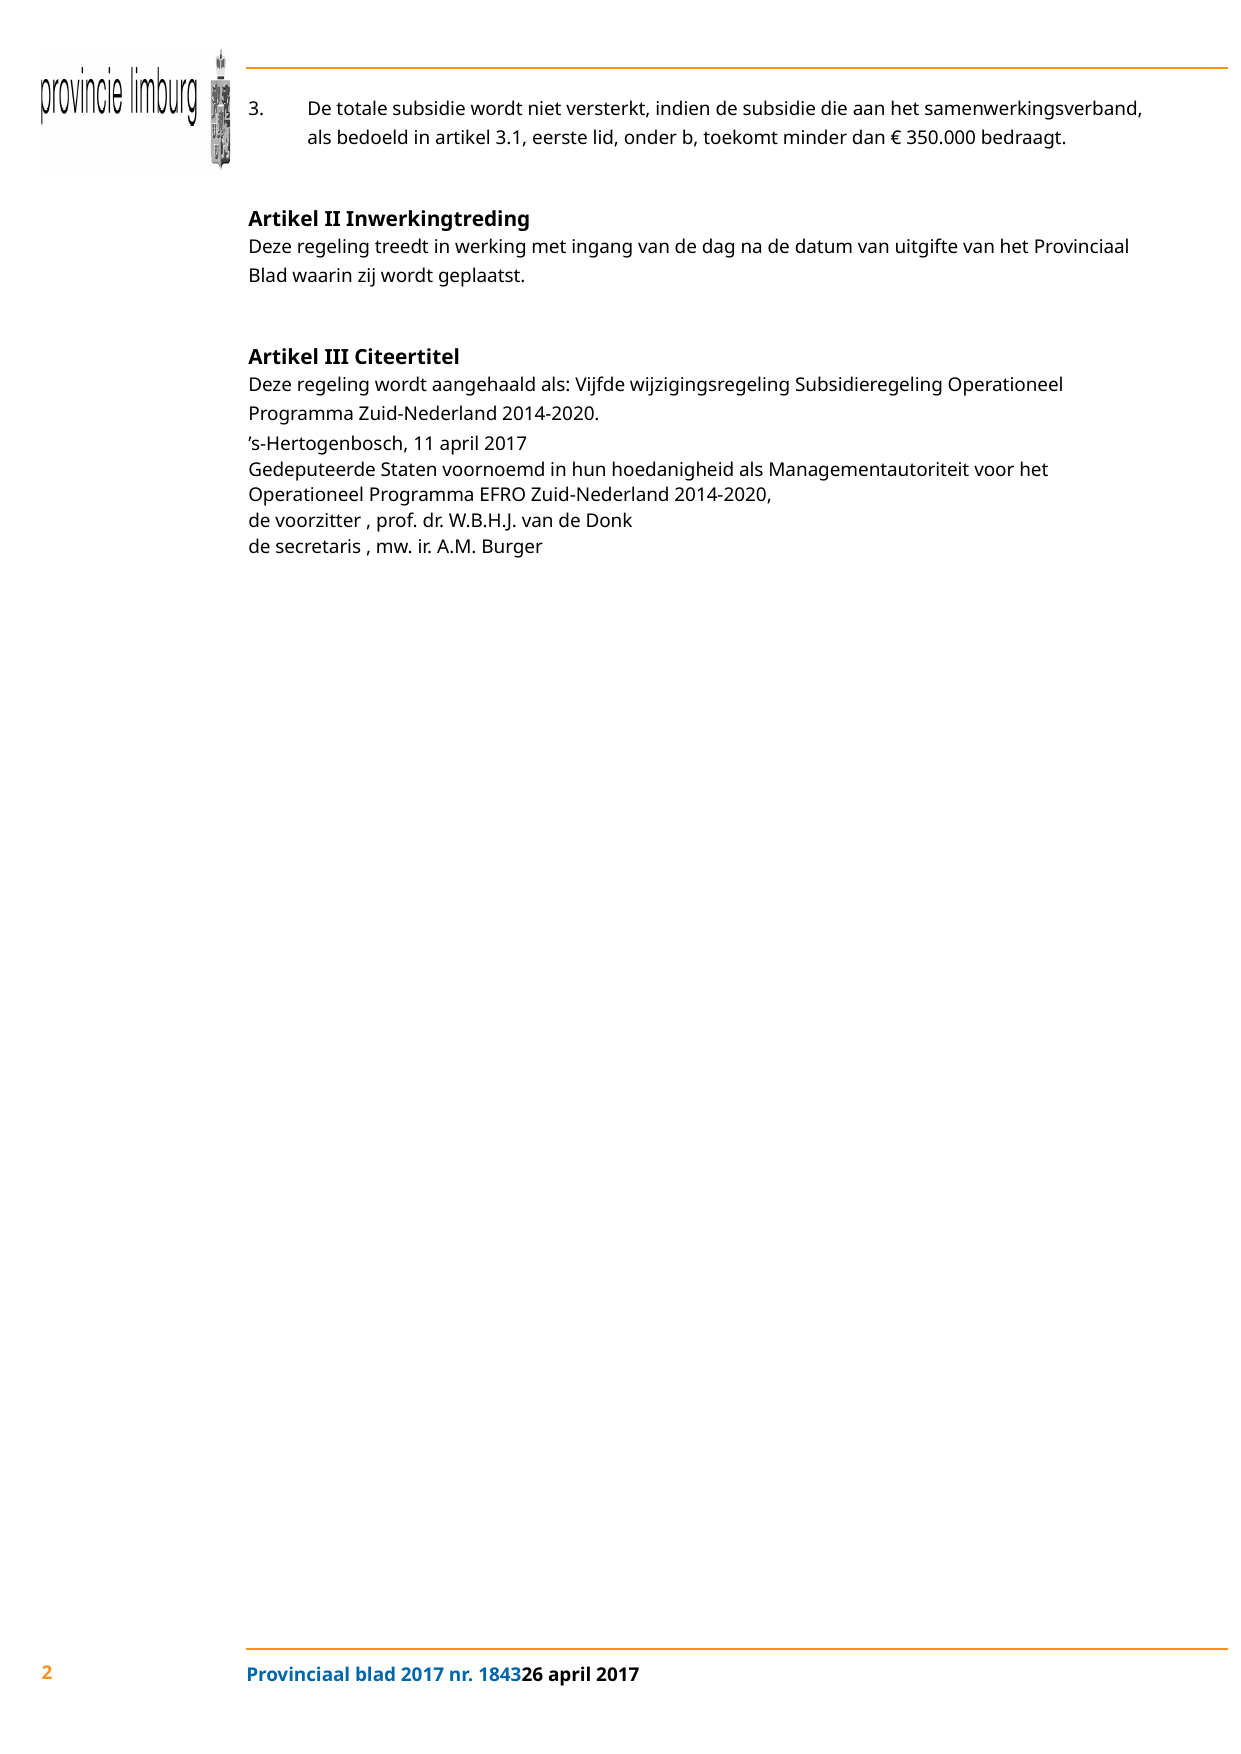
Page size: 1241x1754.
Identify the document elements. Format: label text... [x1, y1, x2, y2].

text de voorzitter , prof. dr. W.B.H.J. van de Donk [248, 507, 1152, 533]
text de secretaris , mw. ir. A.M. Burger [248, 533, 1152, 559]
text Gedeputeerde Staten voornoemd in hun hoedanigheid als Managementautoriteit voor het Operationeel Programma EFRO Zuid-Nederland 2014-2020, [248, 456, 1152, 507]
text ’s-Hertogenbosch, 11 april 2017 [248, 430, 1152, 456]
picture [41, 47, 231, 172]
text Artikel III Citeertitel [248, 342, 1152, 371]
list De totale subsidie wordt niet versterkt, indien de subsidie die aan het samenwerkingsverband, als bedoeld in artikel 3.1, eerste lid, onder b, toekomt minder dan € 350.000 bedraagt. [248, 95, 1152, 150]
text Deze regeling wordt aangehaald als: Vijfde wijzigingsregeling Subsidieregeling Operationeel Programma Zuid-Nederland 2014-2020. [248, 371, 1152, 426]
text Artikel II Inwerkingtreding [248, 204, 1152, 233]
text Deze regeling treedt in werking met ingang van de dag na de datum van uitgifte van het Provinciaal Blad waarin zij wordt geplaatst. [248, 233, 1152, 288]
